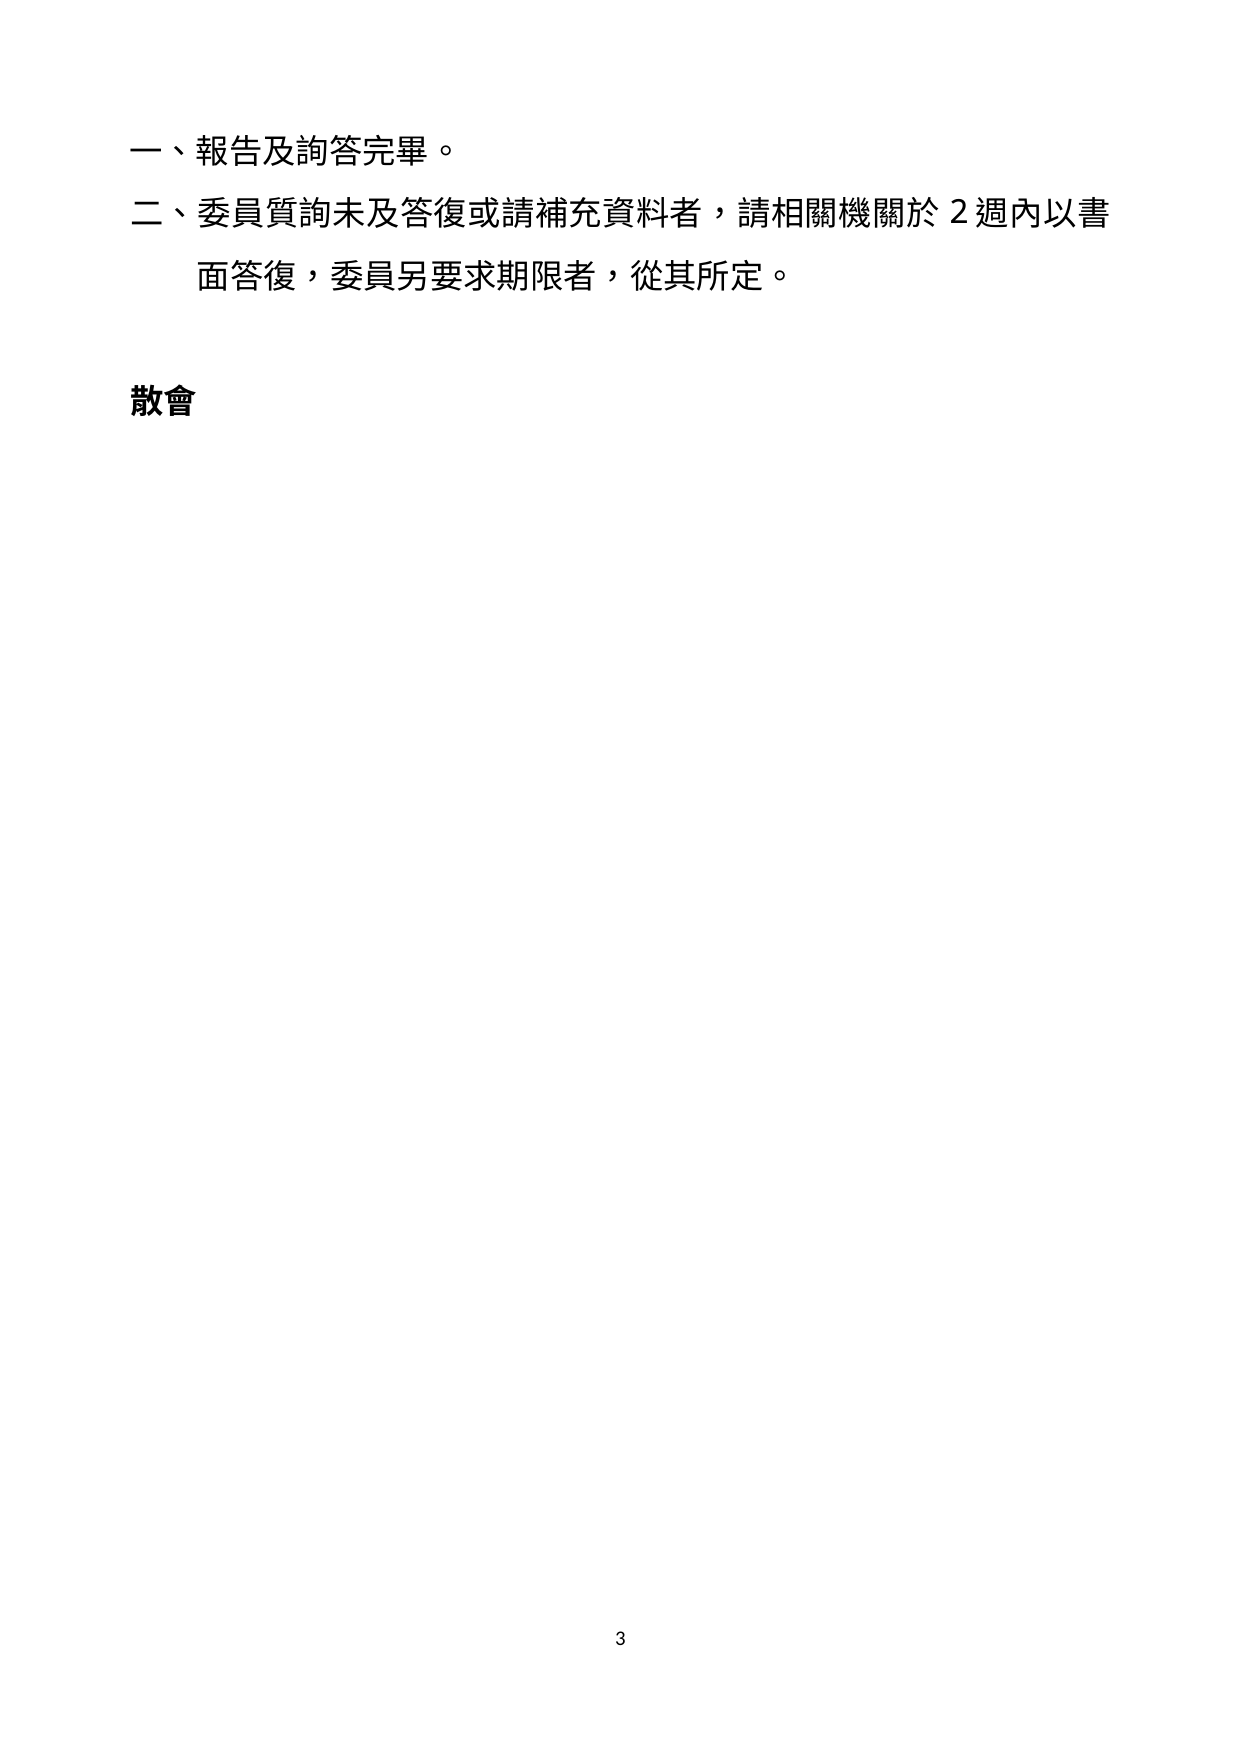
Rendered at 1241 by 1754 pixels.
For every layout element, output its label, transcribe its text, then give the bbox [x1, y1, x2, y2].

text 一、報告及詢答完畢。 [129, 107, 1110, 169]
text 散會 [130, 357, 1110, 419]
text 二、委員質詢未及答復或請補充資料者，請相關機關於2週內以書面答復，委員另要求期限者，從其所定。 [130, 169, 1110, 294]
